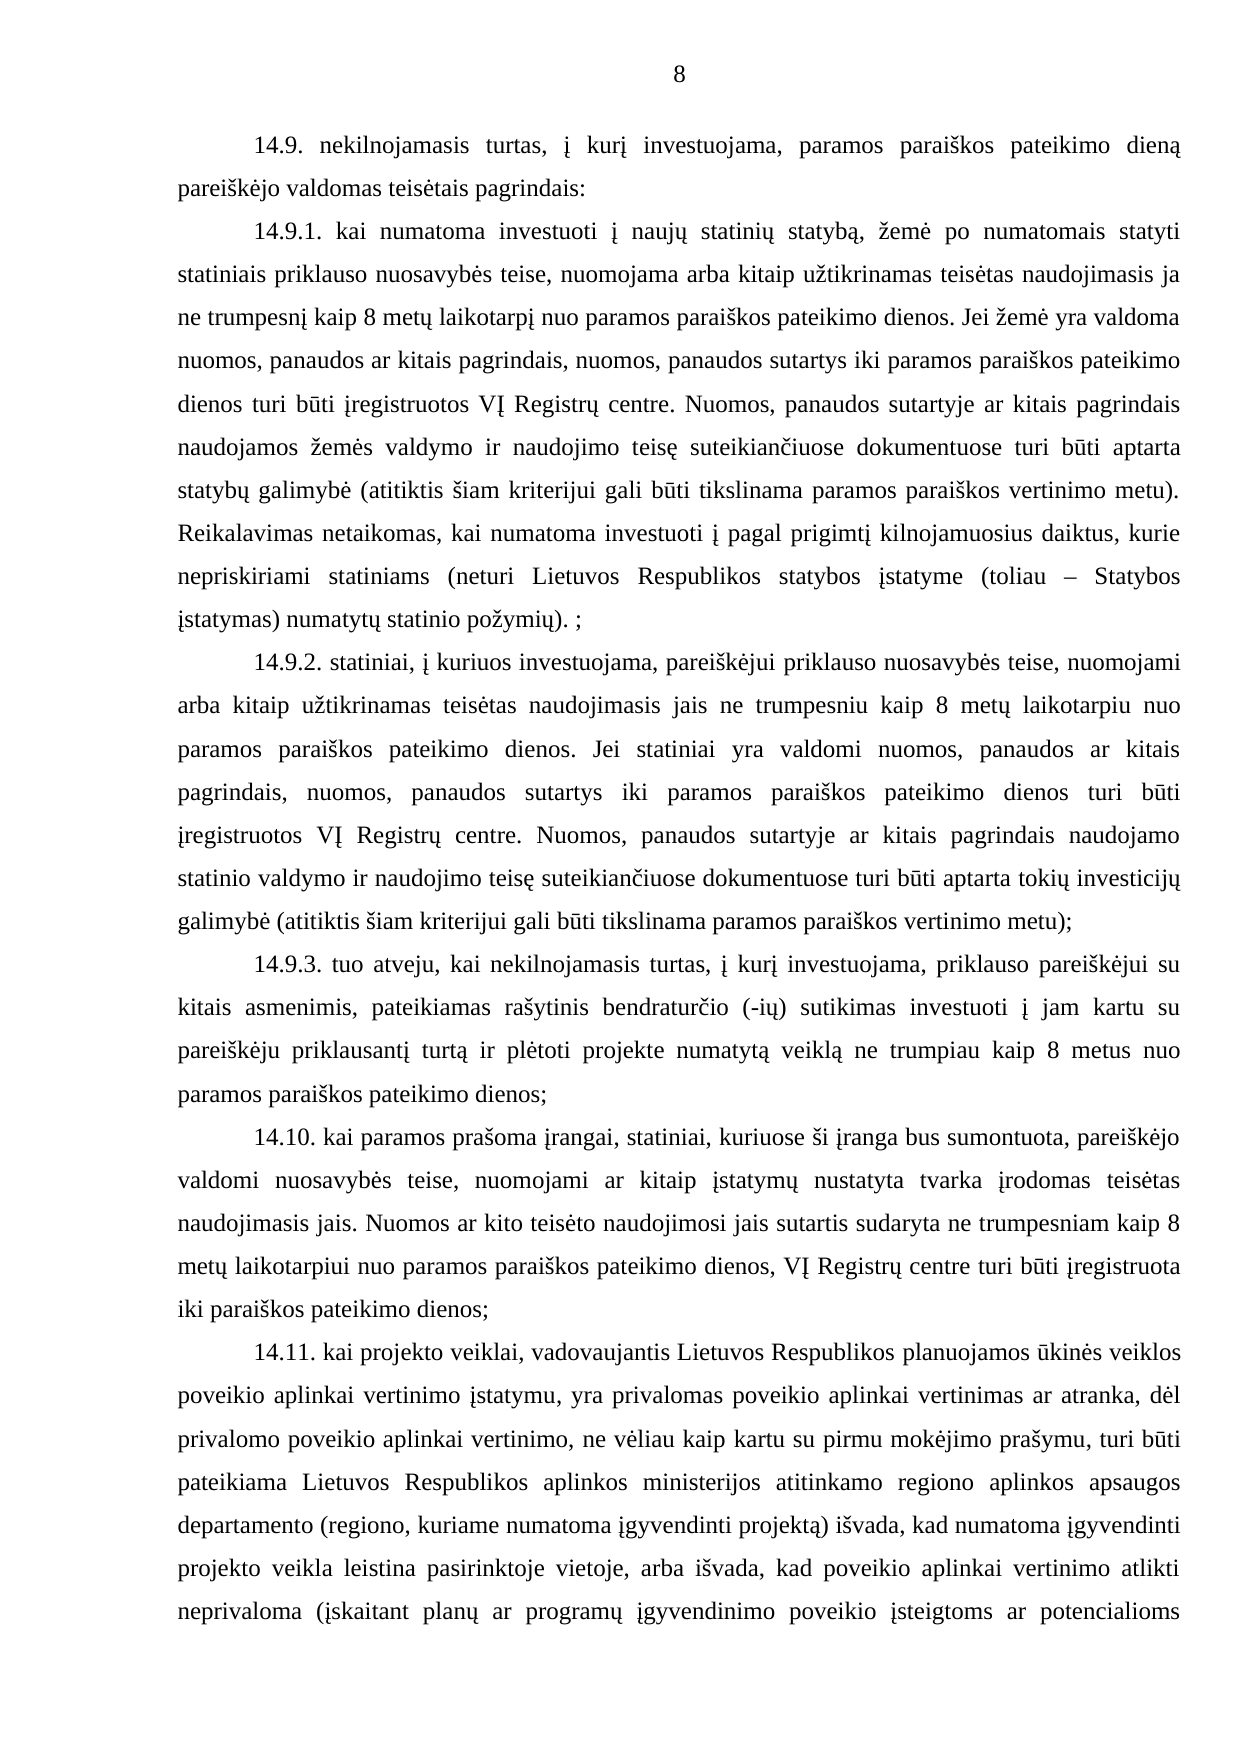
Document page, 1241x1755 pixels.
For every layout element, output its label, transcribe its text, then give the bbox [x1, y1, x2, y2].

text 14.10. kai paramos prašoma įrangai, statiniai, kuriuose ši įranga bus sumontuota, pareiškėjo valdomi nuosavybės teise, nuomojami ar kitaip įstatymų nustatyta tvarka įrodomas teisėtas naudojimasis jais. Nuomos ar kito teisėto naudojimosi jais sutartis sudaryta ne trumpesniam kaip 8 metų laikotarpiui nuo paramos paraiškos pateikimo dienos, VĮ Registrų centre turi būti įregistruota iki paraiškos pateikimo dienos; [177, 1122, 1181, 1323]
text 14.11. kai projekto veiklai, vadovaujantis Lietuvos Respublikos planuojamos ūkinės veiklos poveikio aplinkai vertinimo įstatymu, yra privalomas poveikio aplinkai vertinimas ar atranka, dėl privalomo poveikio aplinkai vertinimo, ne vėliau kaip kartu su pirmu mokėjimo prašymu, turi būti pateikiama Lietuvos Respublikos aplinkos ministerijos atitinkamo regiono aplinkos apsaugos departamento (regiono, kuriame numatoma įgyvendinti projektą) išvada, kad numatoma įgyvendinti projekto veikla leistina pasirinktoje vietoje, arba išvada, kad poveikio aplinkai vertinimo atlikti neprivaloma (įskaitant planų ar programų įgyvendinimo poveikio įsteigtoms ar potencialioms [177, 1337, 1181, 1625]
text 14.9.3. tuo atveju, kai nekilnojamasis turtas, į kurį investuojama, priklauso pareiškėjui su kitais asmenimis, pateikiamas rašytinis bendraturčio (-ių) sutikimas investuoti į jam kartu su pareiškėju priklausantį turtą ir plėtoti projekte numatytą veiklą ne trumpiau kaip 8 metus nuo paramos paraiškos pateikimo dienos; [177, 949, 1181, 1107]
text 14.9.1. kai numatoma investuoti į naujų statinių statybą, žemė po numatomais statyti statiniais priklauso nuosavybės teise, nuomojama arba kitaip užtikrinamas teisėtas naudojimasis ja ne trumpesnį kaip 8 metų laikotarpį nuo paramos paraiškos pateikimo dienos. Jei žemė yra valdoma nuomos, panaudos ar kitais pagrindais, nuomos, panaudos sutartys iki paramos paraiškos pateikimo dienos turi būti įregistruotos VĮ Registrų centre. Nuomos, panaudos sutartyje ar kitais pagrindais naudojamos žemės valdymo ir naudojimo teisę suteikiančiuose dokumentuose turi būti aptarta statybų galimybė (atitiktis šiam kriterijui gali būti tikslinama paramos paraiškos vertinimo metu). Reikalavimas netaikomas, kai numatoma investuoti į pagal prigimtį kilnojamuosius daiktus, kurie nepriskiriami statiniams (neturi Lietuvos Respublikos statybos įstatyme (toliau – Statybos įstatymas) numatytų statinio požymių). ; [177, 216, 1181, 633]
text 14.9. nekilnojamasis turtas, į kurį investuojama, paramos paraiškos pateikimo dieną pareiškėjo valdomas teisėtais pagrindais: [177, 130, 1181, 202]
text 14.9.2. statiniai, į kuriuos investuojama, pareiškėjui priklauso nuosavybės teise, nuomojami arba kitaip užtikrinamas teisėtas naudojimasis jais ne trumpesniu kaip 8 metų laikotarpiu nuo paramos paraiškos pateikimo dienos. Jei statiniai yra valdomi nuomos, panaudos ar kitais pagrindais, nuomos, panaudos sutartys iki paramos paraiškos pateikimo dienos turi būti įregistruotos VĮ Registrų centre. Nuomos, panaudos sutartyje ar kitais pagrindais naudojamo statinio valdymo ir naudojimo teisę suteikiančiuose dokumentuose turi būti aptarta tokių investicijų galimybė (atitiktis šiam kriterijui gali būti tikslinama paramos paraiškos vertinimo metu); [177, 647, 1181, 935]
